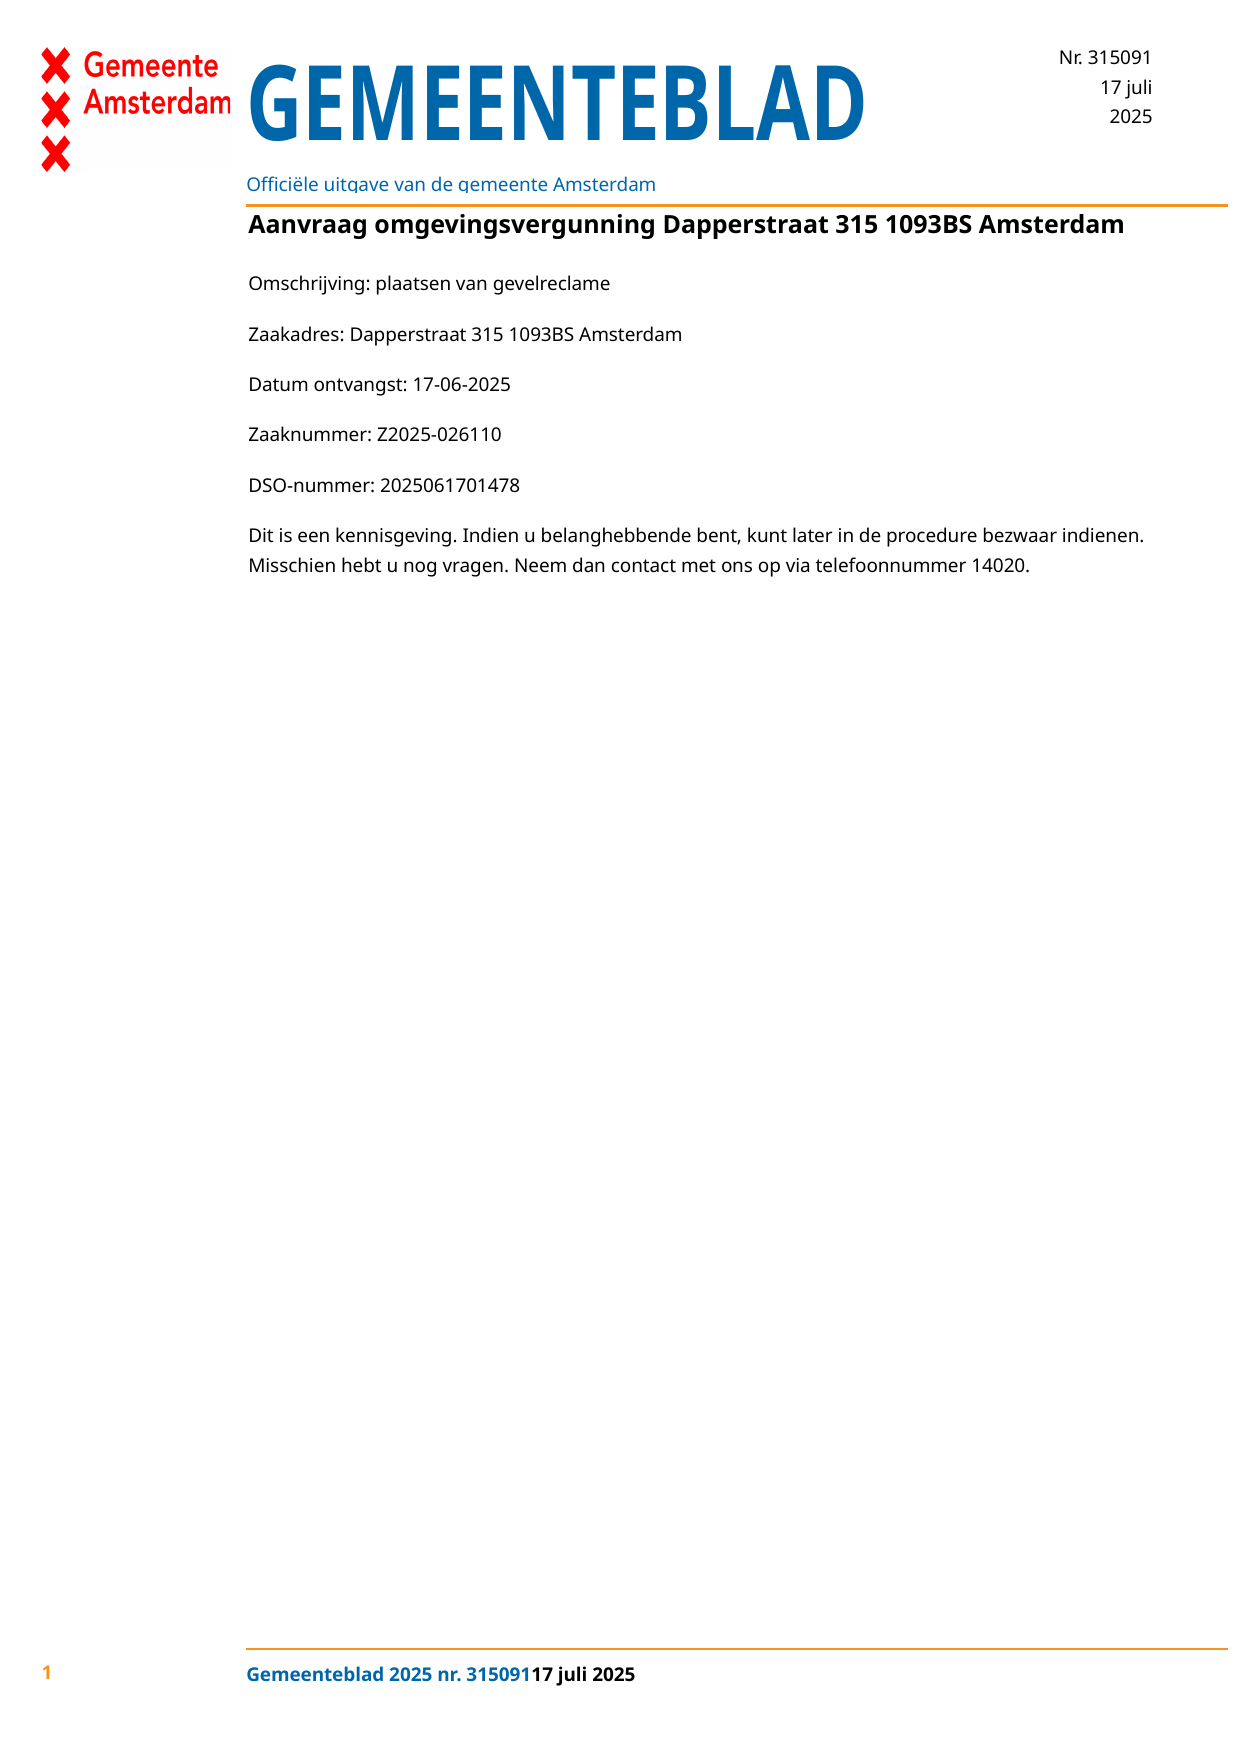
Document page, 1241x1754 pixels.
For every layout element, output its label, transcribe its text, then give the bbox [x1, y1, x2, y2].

text Zaakadres: Dapperstraat 315 1093BS Amsterdam [248, 321, 1152, 346]
text Aanvraag omgevingsvergunning Dapperstraat 315 1093BS Amsterdam [248, 207, 1152, 241]
text Dit is een kennisgeving. Indien u belanghebbende bent, kunt later in de procedure bezwaar indienen. Misschien hebt u nog vragen. Neem dan contact met ons op via telefoonnummer 14020. [248, 522, 1152, 578]
text DSO-nummer: 2025061701478 [248, 472, 1152, 498]
picture [41, 47, 231, 172]
text Omschrijving: plaatsen van gevelreclame [248, 270, 1152, 296]
text Datum ontvangst: 17-06-2025 [248, 371, 1152, 397]
text Zaaknummer: Z2025-026110 [248, 422, 1152, 447]
